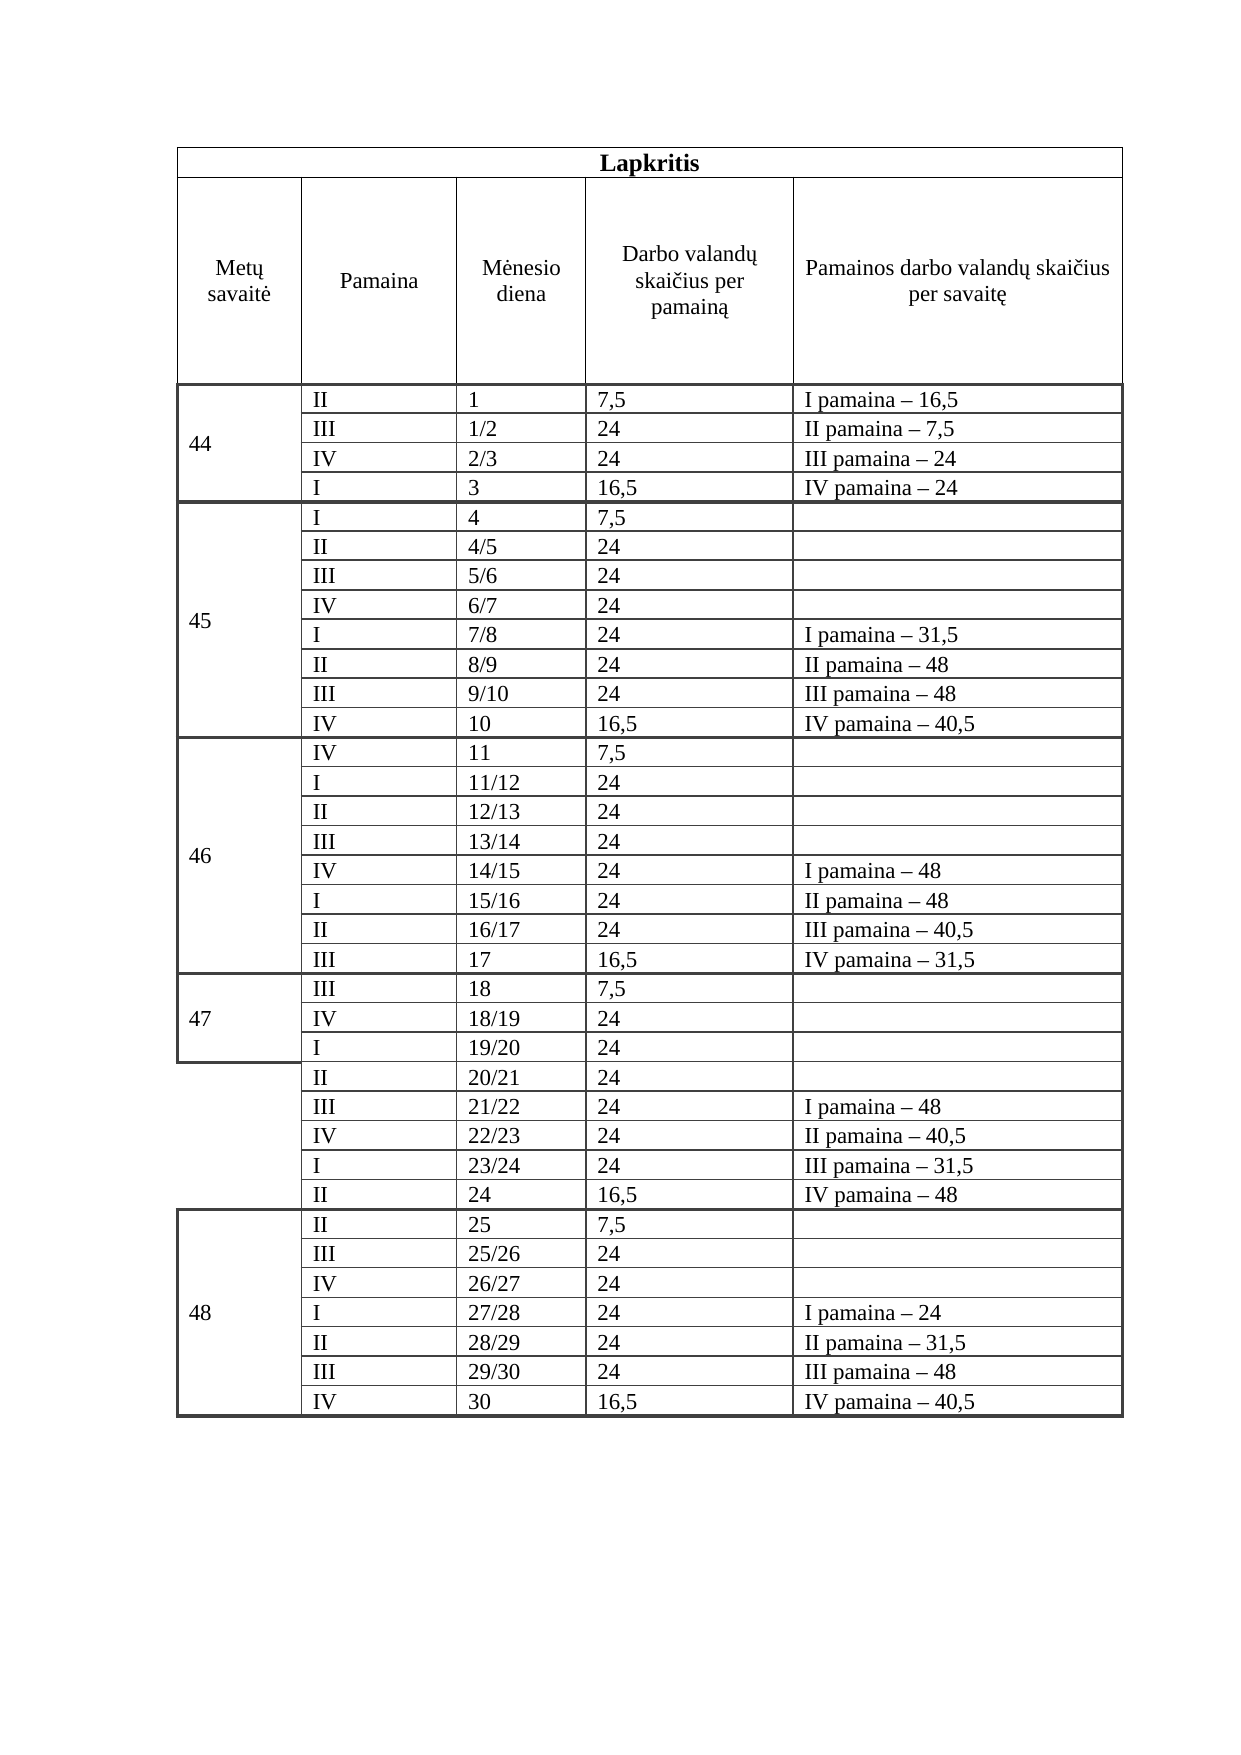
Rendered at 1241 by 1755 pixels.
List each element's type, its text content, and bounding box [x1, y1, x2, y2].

table_cell 2/3 [457, 443, 585, 471]
table_cell III [302, 1357, 456, 1385]
table_cell IV [302, 1268, 456, 1296]
table_cell 24 [587, 591, 792, 618]
table_cell 16,5 [587, 473, 792, 500]
table_cell Mėnesio diena [457, 178, 585, 382]
table_cell III [302, 975, 456, 1002]
table_cell II [302, 386, 456, 412]
table_cell Pamaina [302, 178, 456, 382]
table_cell IV [302, 856, 456, 884]
table_cell [794, 1062, 1121, 1090]
table_cell 24 [587, 532, 792, 559]
table_cell 24 [587, 797, 792, 825]
table_cell 21/22 [457, 1092, 585, 1119]
table_cell IV pamaina – 40,5 [794, 708, 1121, 736]
table_cell 44 [179, 386, 301, 500]
table_cell 23/24 [457, 1151, 585, 1178]
table_cell 9/10 [457, 679, 585, 707]
table_cell IV pamaina – 24 [794, 473, 1121, 500]
table_cell III pamaina – 40,5 [794, 915, 1121, 943]
table_cell I pamaina – 24 [794, 1298, 1121, 1326]
table_cell IV [302, 1003, 456, 1031]
table_cell 10 [457, 708, 585, 736]
table_cell II [302, 1180, 456, 1208]
table_cell 20/21 [457, 1062, 585, 1090]
table_cell I pamaina – 48 [794, 856, 1121, 884]
table_cell 24 [587, 915, 792, 943]
table_cell 24 [587, 1092, 792, 1119]
table_cell III pamaina – 48 [794, 679, 1121, 707]
table_cell I [302, 504, 456, 530]
table_cell 8/9 [457, 650, 585, 677]
table_cell 7,5 [587, 739, 792, 766]
table_cell Darbo valandų skaičius per pamainą [586, 178, 793, 382]
table_cell 27/28 [457, 1298, 585, 1326]
table_cell IV [302, 708, 456, 736]
table_cell 25/26 [457, 1239, 585, 1267]
table_cell I pamaina – 48 [794, 1092, 1121, 1119]
table_cell II pamaina – 31,5 [794, 1327, 1121, 1355]
table_cell 18 [457, 975, 585, 1002]
table_cell III [302, 944, 456, 972]
table_cell 22/23 [457, 1121, 585, 1149]
table_cell 6/7 [457, 591, 585, 618]
table_cell 16,5 [587, 1180, 792, 1208]
table_cell 24 [587, 1239, 792, 1267]
table_cell [794, 591, 1121, 618]
table_cell 7,5 [587, 975, 792, 1002]
table_cell IV [302, 443, 456, 471]
table_cell 15/16 [457, 885, 585, 913]
table_cell 16/17 [457, 915, 585, 943]
table_cell II [302, 915, 456, 943]
table_cell 17 [457, 944, 585, 972]
table_cell 1 [457, 386, 585, 412]
table_cell 12/13 [457, 797, 585, 825]
table_cell [794, 826, 1121, 854]
table_cell 24 [587, 650, 792, 677]
table_cell [794, 561, 1121, 589]
table_cell 11 [457, 739, 585, 766]
table_cell 24 [587, 679, 792, 707]
table_cell 24 [587, 443, 792, 471]
table_cell II pamaina – 48 [794, 885, 1121, 913]
table_cell II [302, 650, 456, 677]
table_cell IV pamaina – 48 [794, 1180, 1121, 1208]
table_cell III [302, 679, 456, 707]
table_cell II [302, 797, 456, 825]
table_cell I pamaina – 16,5 [794, 386, 1121, 412]
table_cell 48 [179, 1211, 301, 1414]
table_cell I pamaina – 31,5 [794, 620, 1121, 648]
table_cell I [302, 620, 456, 648]
table_cell 26/27 [457, 1268, 585, 1296]
table_cell [794, 739, 1121, 766]
table_cell 30 [457, 1386, 585, 1414]
table_cell II pamaina – 48 [794, 650, 1121, 677]
table_cell 24 [587, 1357, 792, 1385]
table_cell 7,5 [587, 386, 792, 412]
table_cell 7,5 [587, 1211, 792, 1237]
table_cell III pamaina – 31,5 [794, 1151, 1121, 1178]
table_cell 24 [587, 1121, 792, 1149]
table_cell II [302, 1327, 456, 1355]
table_cell [794, 1033, 1121, 1061]
table_cell [794, 1239, 1121, 1267]
table_cell II pamaina – 40,5 [794, 1121, 1121, 1149]
table_cell 24 [457, 1180, 585, 1208]
table_cell 47 [179, 975, 301, 1061]
table_cell I [302, 1033, 456, 1061]
table_cell [794, 1211, 1121, 1237]
table_cell 7/8 [457, 620, 585, 648]
table_cell IV [302, 591, 456, 618]
table_cell III [302, 1239, 456, 1267]
table_cell 3 [457, 473, 585, 500]
table_cell III pamaina – 48 [794, 1357, 1121, 1385]
table_cell IV [302, 1386, 456, 1414]
table_cell 18/19 [457, 1003, 585, 1031]
table_cell 24 [587, 1298, 792, 1326]
table_cell 24 [587, 1033, 792, 1061]
table_cell IV pamaina – 40,5 [794, 1386, 1121, 1414]
table_cell 29/30 [457, 1357, 585, 1385]
table_cell 24 [587, 561, 792, 589]
table_cell III [302, 1092, 456, 1119]
table_cell 4/5 [457, 532, 585, 559]
table_cell 24 [587, 885, 792, 913]
table_cell 45 [179, 504, 301, 736]
table_cell 25 [457, 1211, 585, 1237]
table_cell II pamaina – 7,5 [794, 414, 1121, 441]
table_cell 24 [587, 826, 792, 854]
table_cell II [302, 1062, 456, 1090]
table_cell 1/2 [457, 414, 585, 441]
table_cell II [302, 1211, 456, 1237]
table_cell 7,5 [587, 504, 792, 530]
table_cell 16,5 [587, 708, 792, 736]
table_header Lapkritis [178, 148, 1122, 177]
table_cell I [302, 767, 456, 795]
table_cell 28/29 [457, 1327, 585, 1355]
table_cell 13/14 [457, 826, 585, 854]
table_cell I [302, 885, 456, 913]
table_cell 24 [587, 856, 792, 884]
table_cell 46 [179, 739, 301, 972]
table_cell [794, 532, 1121, 559]
table_cell I [302, 473, 456, 500]
table_cell III pamaina – 24 [794, 443, 1121, 471]
table_cell III [302, 826, 456, 854]
table_cell IV [302, 1121, 456, 1149]
table_cell 24 [587, 414, 792, 441]
table_cell 5/6 [457, 561, 585, 589]
table_cell IV pamaina – 31,5 [794, 944, 1121, 972]
table_cell 24 [587, 620, 792, 648]
table_cell IV [302, 739, 456, 766]
table_cell II [302, 532, 456, 559]
table_cell [794, 767, 1121, 795]
table_cell I [302, 1298, 456, 1326]
table_cell I [302, 1151, 456, 1178]
table_cell 24 [587, 1003, 792, 1031]
table_cell [794, 1268, 1121, 1296]
table_cell Metų savaitė [178, 178, 301, 382]
table_cell 16,5 [587, 944, 792, 972]
table_cell 11/12 [457, 767, 585, 795]
table_cell [794, 797, 1121, 825]
table_cell 24 [587, 767, 792, 795]
table_cell III [302, 414, 456, 441]
table_cell 14/15 [457, 856, 585, 884]
table_cell 4 [457, 504, 585, 530]
table_cell [794, 1003, 1121, 1031]
table_cell Pamainos darbo valandų skaičius per savaitę [794, 178, 1122, 382]
table_cell 19/20 [457, 1033, 585, 1061]
table_cell 24 [587, 1268, 792, 1296]
table_cell III [302, 561, 456, 589]
table_cell 16,5 [587, 1386, 792, 1414]
table_cell 24 [587, 1327, 792, 1355]
table_cell 24 [587, 1151, 792, 1178]
table_cell [794, 975, 1121, 1002]
table_cell [794, 504, 1121, 530]
table_cell 24 [587, 1062, 792, 1090]
